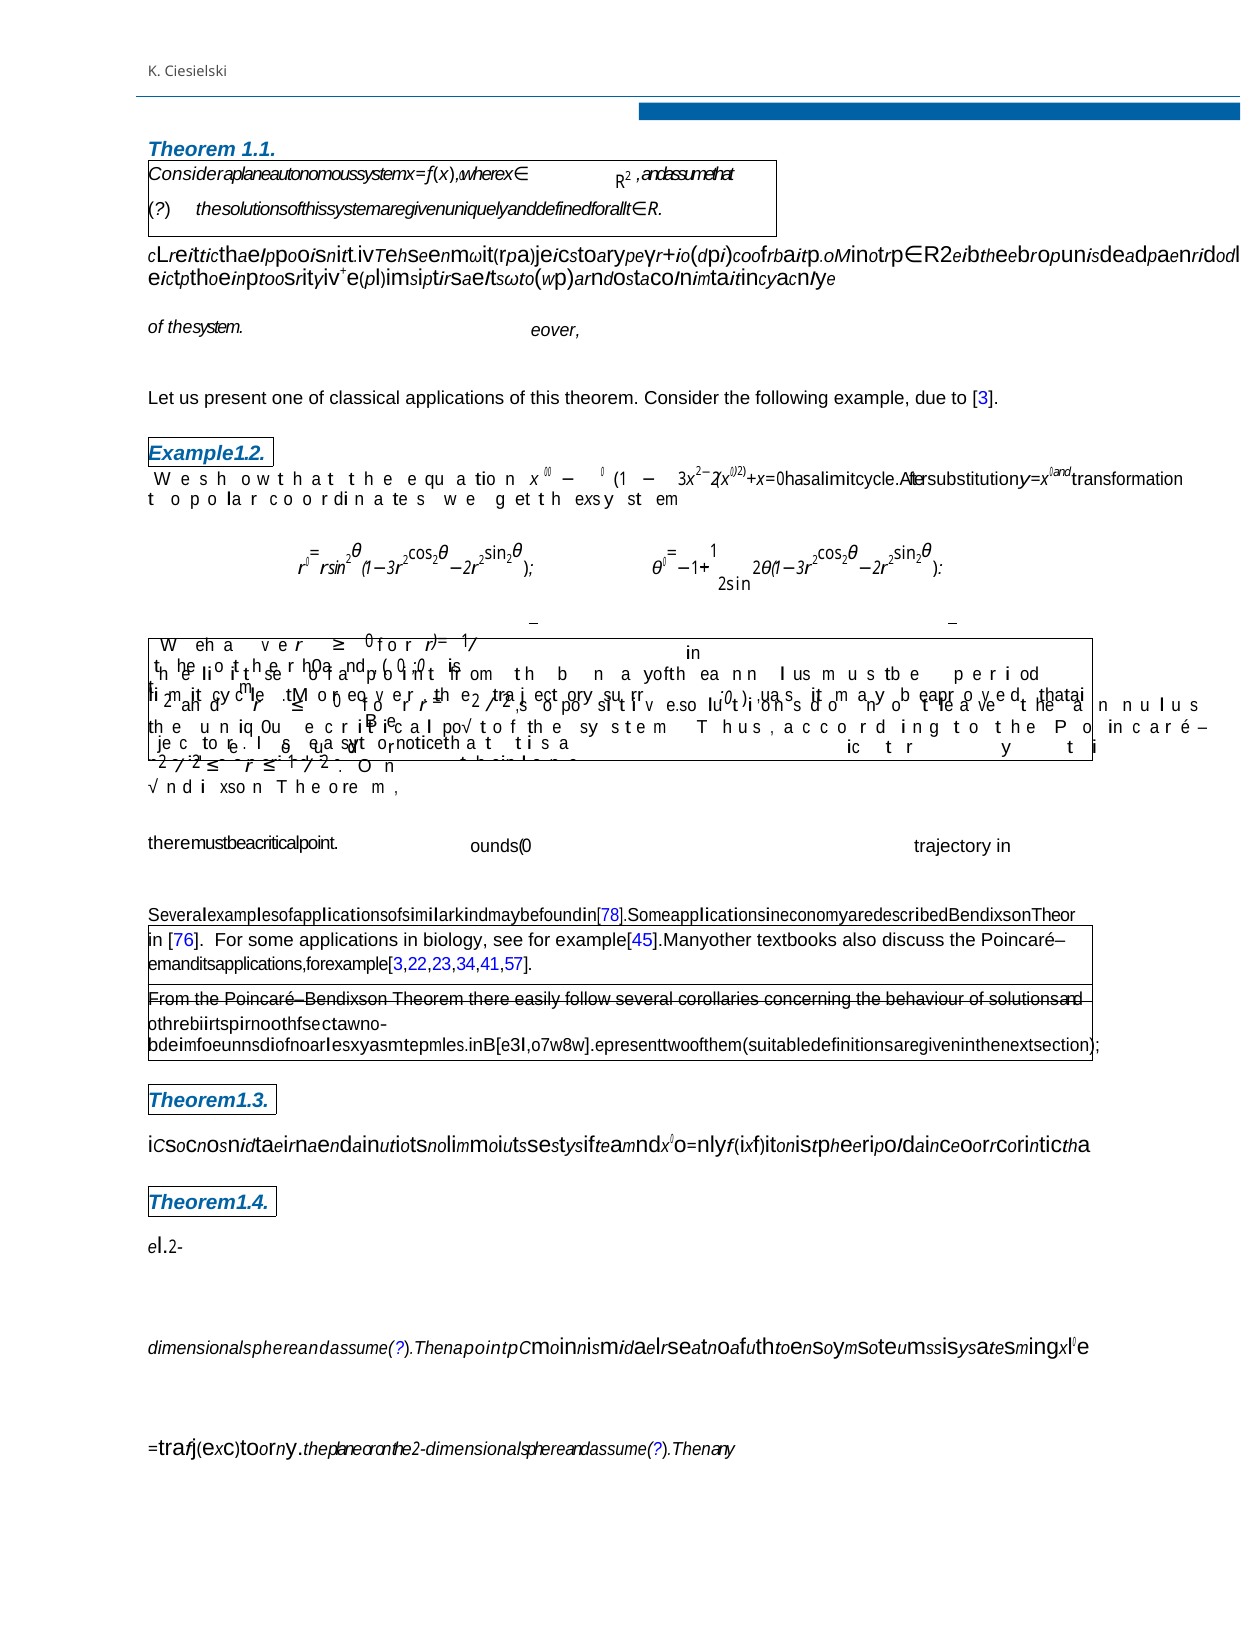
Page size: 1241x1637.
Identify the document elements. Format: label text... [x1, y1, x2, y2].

subtitle Theorem 1.1. [148, 138, 1240, 161]
text cLreitticthaelppooisnitt.ivTehseenmωit(rpa)jeicstoarypeγr+io(dpi)coofrbaitp.oMinotrp∈R2eibtheebropunisdeadpaenridodleictpthoeinptoosritγiv+e(pl)imsiptirsaeltsωto(wp)arndostacolnimtaitincyacnlye [148, 244, 1240, 290]
text Severalexamplesofapplicationsofsimilarkindmaybefoundin[78].SomeapplicationsineconomyaredescribedBendixsonTheoremanditsapplications,forexample[3,22,23,34,41,57]. [148, 903, 1083, 974]
text tWoepsohlaorwctohoartditnhaeteesquwaetiognetxt00h−exs0y(1st−em3x2−2(x0)2)+x=0hasalimitcycle.Aftersubstitutiony=x0andtransformation [148, 462, 1240, 509]
text Consideraplaneautonomoussystemx=f(x),wherex∈ ,andassumethat [149, 161, 617, 186]
text (?) thesolutionsofthissystemaregivenuniquelyanddefinedforallt∈R. [148, 195, 1240, 221]
text r0=rsin2θ(1−3r2cos2θ−2r2sin2θ); θ0=−1+12sin2θ(1−3r2cos2θ−2r2sin2θ): [125, 538, 1115, 595]
text Example1.2. [149, 441, 273, 462]
text From the Poincaré–Bendixson Theorem there easily follow several corollaries concerning the behaviour of solutionsand [149, 988, 1092, 1009]
text K. Ciesielski [148, 61, 1240, 81]
text trajectory in [914, 835, 1240, 856]
text othrebiirtspirnoothfsectawno-bdeimfoeunnsdiofnoarlesxyasmtepmles.inB[e3l,o7w8w].epresenttwoofthem(suitabledefinitionsaregiveninthenextsection); [148, 1013, 1240, 1056]
text ounds(0 [470, 832, 538, 857]
text eover, [531, 319, 1240, 341]
text Let us present one of classical applications of this theorem. Consider the following example, due to [3]. [148, 386, 1240, 408]
text 0 R2 [459, 161, 1240, 185]
text ttWheehoatmhveerrh0a≥nd0,f(o0r;0r)=is1/th2eanudneiqr0uo≤euc0rdiftoircrarl=po√2t/o2f,sthoeposysisttievme.soTluhtuiso,nascdcooicrndtoirntgletaovetyhtehePtaoininncualrués–√2n/d2i≤xsorn≤T1h/e2o.reOmn, [148, 619, 1240, 806]
text of thesystem. [148, 316, 257, 337]
text theremustbeacriticalpoint. [148, 832, 382, 853]
text iCsocnosnidtaeirnaendainutiotsnolimmoiutssestysifteamndx0o=nlyf(ixf)itonistpheeripoldainceoorrcorinticthael.2-dimensionalsphereandassume(?).ThenapointpCmoinnismidaelrseatnoafuthtoensoymsoteumssisysatesmingxl0e=trafj(exc)toorny.theplaneoronthe2-dimensionalsphereandassume(?).Thenany [148, 1056, 1093, 1461]
